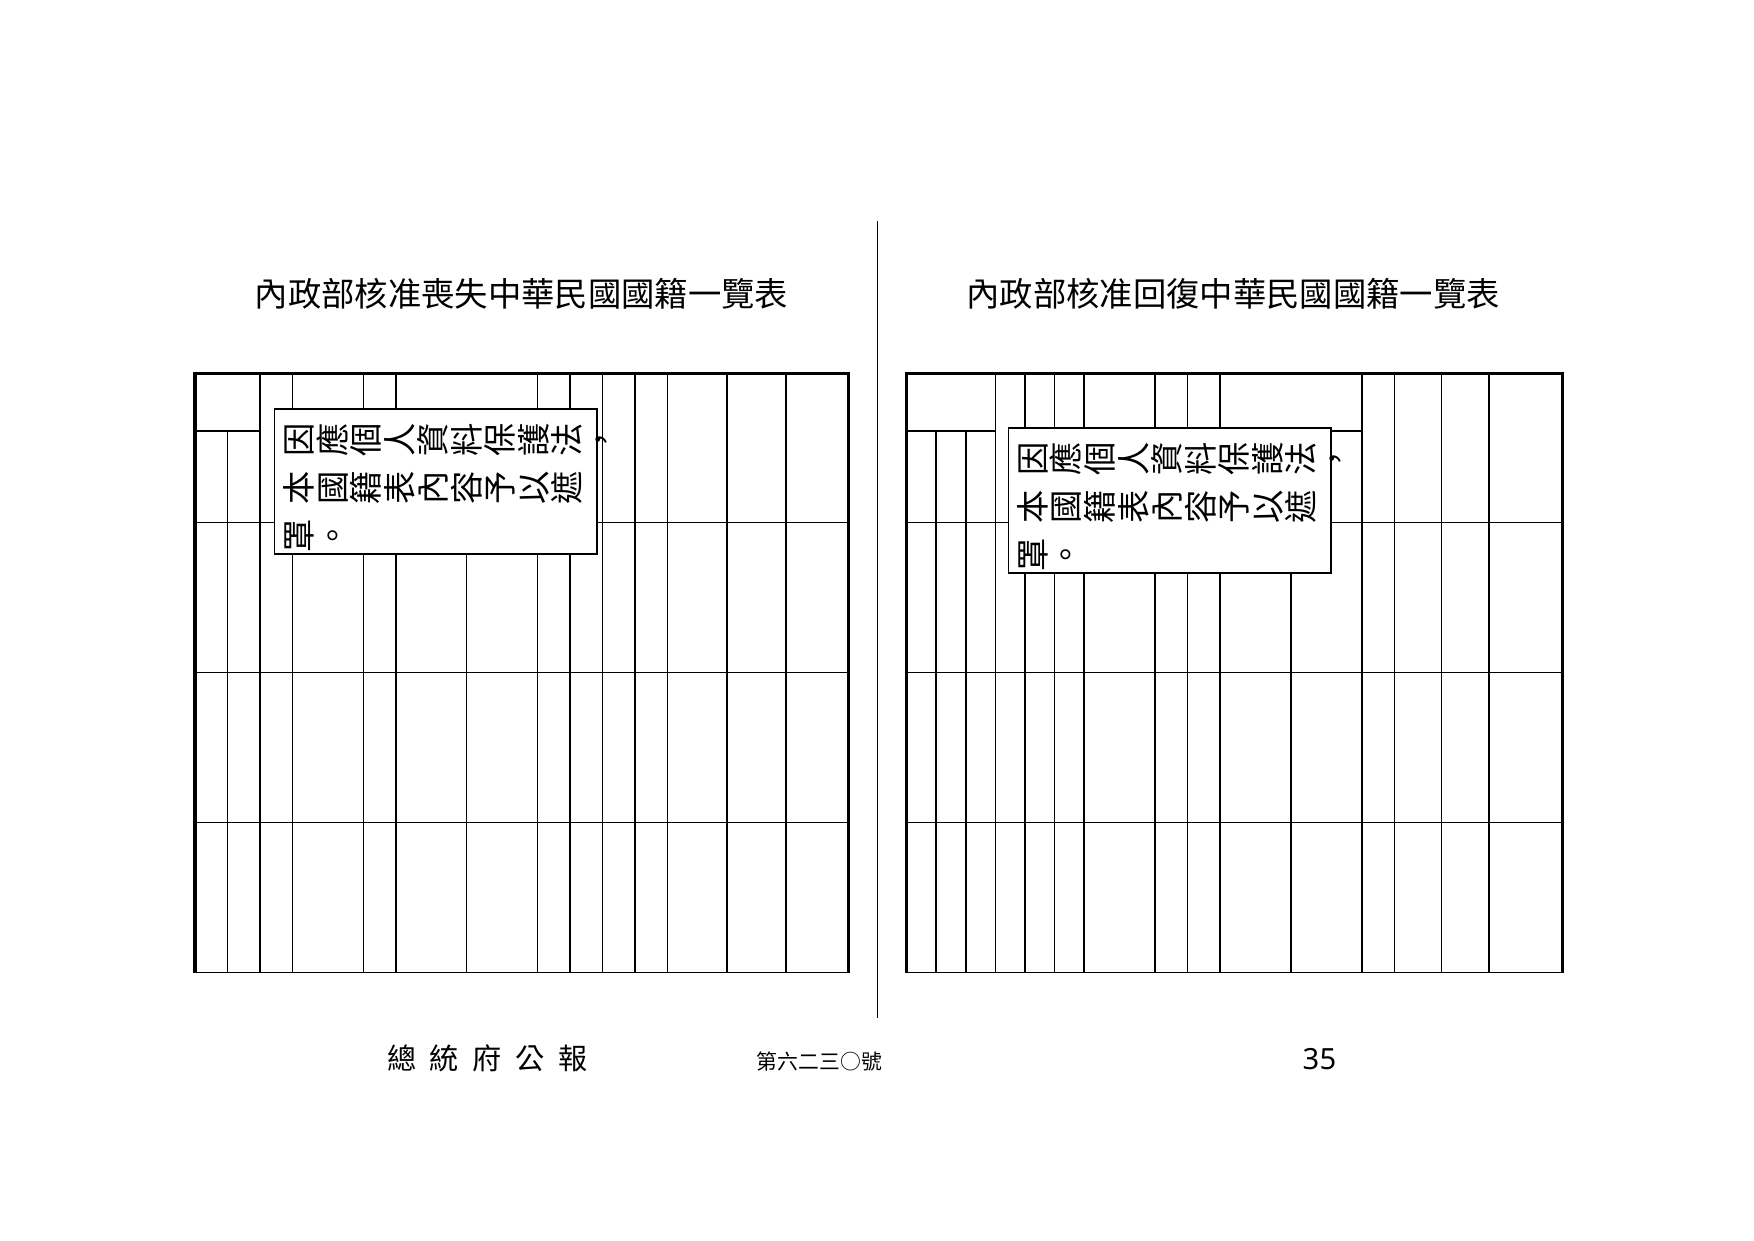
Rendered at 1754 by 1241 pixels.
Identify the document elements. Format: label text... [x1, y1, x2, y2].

table_cell [1221, 574, 1244, 672]
table_header [1026, 375, 1054, 427]
table_cell [816, 523, 847, 672]
table_cell [261, 823, 292, 972]
table_cell [293, 823, 316, 972]
table_cell [668, 523, 697, 672]
table_cell [1418, 673, 1441, 822]
table_cell [756, 823, 785, 972]
table_cell [1108, 673, 1131, 822]
table_header [397, 375, 537, 408]
table_cell [340, 555, 363, 672]
table_cell [1131, 673, 1154, 822]
table_cell [467, 823, 490, 972]
table_header [636, 375, 667, 522]
table_cell [538, 823, 569, 972]
table_cell [316, 823, 339, 972]
table_cell [538, 555, 569, 672]
table_cell [636, 673, 667, 822]
table_cell [1267, 574, 1290, 672]
table_cell [937, 823, 965, 972]
table_cell [908, 432, 935, 522]
table_cell [697, 823, 726, 972]
table_cell [228, 823, 259, 972]
table_cell [1188, 673, 1219, 822]
table_cell [1536, 523, 1561, 672]
table_cell [467, 673, 490, 822]
table_cell [1490, 523, 1512, 672]
table_cell [514, 823, 537, 972]
table_header [728, 375, 785, 522]
table_cell [728, 523, 756, 672]
table_cell [419, 673, 443, 822]
table_cell [1507, 673, 1524, 822]
table_cell [1055, 574, 1083, 672]
table_header [1363, 375, 1394, 522]
table_cell [1542, 673, 1561, 822]
table_cell [1085, 574, 1108, 672]
table_cell [340, 823, 363, 972]
table_cell [937, 432, 965, 522]
table_cell [1156, 673, 1187, 822]
table_cell [1267, 823, 1290, 972]
table_header [197, 375, 259, 430]
table_cell [364, 555, 395, 672]
table_cell [1055, 823, 1083, 972]
table_cell [603, 823, 634, 972]
table_header [293, 375, 363, 408]
table_cell [967, 523, 995, 672]
table_cell [1536, 823, 1561, 972]
table_header [538, 375, 569, 408]
table_header [1395, 375, 1441, 522]
table_header [1156, 375, 1187, 427]
table_cell [787, 673, 816, 822]
table_cell [228, 673, 259, 822]
table_cell [1221, 673, 1244, 822]
table_cell [1465, 823, 1488, 972]
table_cell [697, 673, 726, 822]
table_cell [197, 432, 227, 522]
table_header [1188, 375, 1219, 427]
table_cell [1338, 523, 1361, 672]
table_cell [1131, 823, 1154, 972]
table_cell [571, 673, 602, 822]
table_cell [908, 673, 935, 822]
table_cell [937, 673, 965, 822]
table_cell [293, 555, 316, 672]
table_cell [603, 523, 634, 672]
table_header [261, 375, 292, 522]
table_header [996, 375, 1024, 522]
table_cell [1221, 823, 1244, 972]
table_cell [908, 823, 935, 972]
table_cell [1085, 823, 1108, 972]
table_cell [340, 673, 363, 822]
table_cell [538, 673, 569, 822]
table_cell [1395, 673, 1418, 822]
table_cell [1315, 823, 1338, 972]
table_cell [1292, 574, 1314, 672]
table_cell [1156, 574, 1187, 672]
table_cell [228, 432, 259, 522]
table_cell [728, 673, 756, 822]
text 內政部核准回復中華民國國籍一覽表 [907, 222, 1559, 328]
table_cell [197, 523, 227, 672]
table_header [571, 375, 602, 437]
table_cell [397, 823, 419, 972]
table_cell [967, 823, 995, 972]
table_cell [668, 823, 697, 972]
table_cell [816, 673, 847, 822]
table_cell [490, 823, 514, 972]
table_cell [514, 673, 537, 822]
table_cell [1490, 673, 1507, 822]
table_cell [697, 523, 726, 672]
table_cell [197, 673, 227, 822]
table_cell [316, 555, 339, 672]
table_header [1490, 375, 1561, 522]
table_cell [228, 523, 259, 672]
table_cell [1442, 673, 1465, 822]
table_cell [1026, 673, 1054, 822]
table_cell [293, 673, 316, 822]
table_cell [1055, 673, 1083, 822]
table_cell [756, 673, 785, 822]
table_cell [967, 432, 995, 522]
table_cell [1338, 673, 1361, 822]
text 內政部核准喪失中華民國國籍一覽表 [195, 222, 847, 328]
table_cell [443, 555, 466, 672]
table_header [1442, 375, 1488, 522]
table_header [1221, 375, 1361, 430]
table_cell [1395, 823, 1418, 972]
table_header [598, 439, 602, 522]
table_cell [1244, 673, 1267, 822]
table_header [1085, 375, 1154, 427]
table_cell [261, 673, 292, 822]
table_cell [364, 673, 395, 822]
table_cell [1363, 823, 1394, 972]
table_cell [1465, 673, 1488, 822]
table_cell [1188, 823, 1219, 972]
table_header [1055, 375, 1083, 427]
table_cell [571, 823, 602, 972]
table_cell [1026, 574, 1054, 672]
table_cell [1332, 432, 1361, 522]
table_cell [967, 673, 995, 822]
table_header [603, 375, 634, 522]
table_header [364, 375, 395, 408]
table_cell [668, 673, 697, 822]
table_cell [1442, 523, 1465, 672]
table_cell [1188, 574, 1219, 672]
table_header [787, 375, 847, 522]
table_header [908, 375, 995, 430]
table_cell [443, 673, 466, 822]
table_cell [1418, 823, 1441, 972]
table_cell [261, 523, 292, 672]
table_cell [490, 555, 514, 672]
table_cell [1156, 823, 1187, 972]
table_cell [419, 555, 443, 672]
table_cell [787, 823, 816, 972]
table_cell [996, 523, 1024, 672]
table_cell [490, 673, 514, 822]
table_cell [1524, 673, 1542, 822]
table_cell [937, 523, 965, 672]
table_cell [1395, 523, 1418, 672]
table_cell [908, 523, 935, 672]
table_cell [1418, 523, 1441, 672]
table_cell [397, 673, 419, 822]
table_cell [316, 673, 339, 822]
table_cell [636, 823, 667, 972]
table_cell [1513, 823, 1536, 972]
table_cell [1108, 823, 1131, 972]
table_cell [1315, 673, 1338, 822]
table_cell [603, 673, 634, 822]
table_cell [1315, 523, 1338, 672]
table_cell [467, 555, 490, 672]
table_cell [443, 823, 466, 972]
table_cell [397, 555, 419, 672]
table_cell [1108, 574, 1131, 672]
table_cell [1244, 823, 1267, 972]
table_cell [1292, 823, 1314, 972]
table_cell [636, 523, 667, 672]
table_cell [1338, 823, 1361, 972]
table_cell [1131, 574, 1154, 672]
table_cell [1363, 673, 1394, 822]
table_header [668, 375, 726, 522]
table_cell [1085, 673, 1108, 822]
table_cell [1490, 823, 1512, 972]
table_cell [996, 823, 1024, 972]
table_cell [197, 823, 227, 972]
table_cell [996, 673, 1024, 822]
table_cell [1363, 523, 1394, 672]
table_cell [364, 823, 395, 972]
table_cell [728, 823, 756, 972]
table_cell [816, 823, 847, 972]
table_cell [1465, 523, 1488, 672]
table_cell [1513, 523, 1536, 672]
table_cell [1442, 823, 1465, 972]
table_cell [1026, 823, 1054, 972]
table_cell [787, 523, 816, 672]
table_cell [514, 555, 537, 672]
table_cell [419, 823, 443, 972]
table_cell [1244, 574, 1267, 672]
table_cell [571, 523, 602, 672]
table_cell [756, 523, 785, 672]
table_cell [1292, 673, 1314, 822]
table_cell [1267, 673, 1290, 822]
